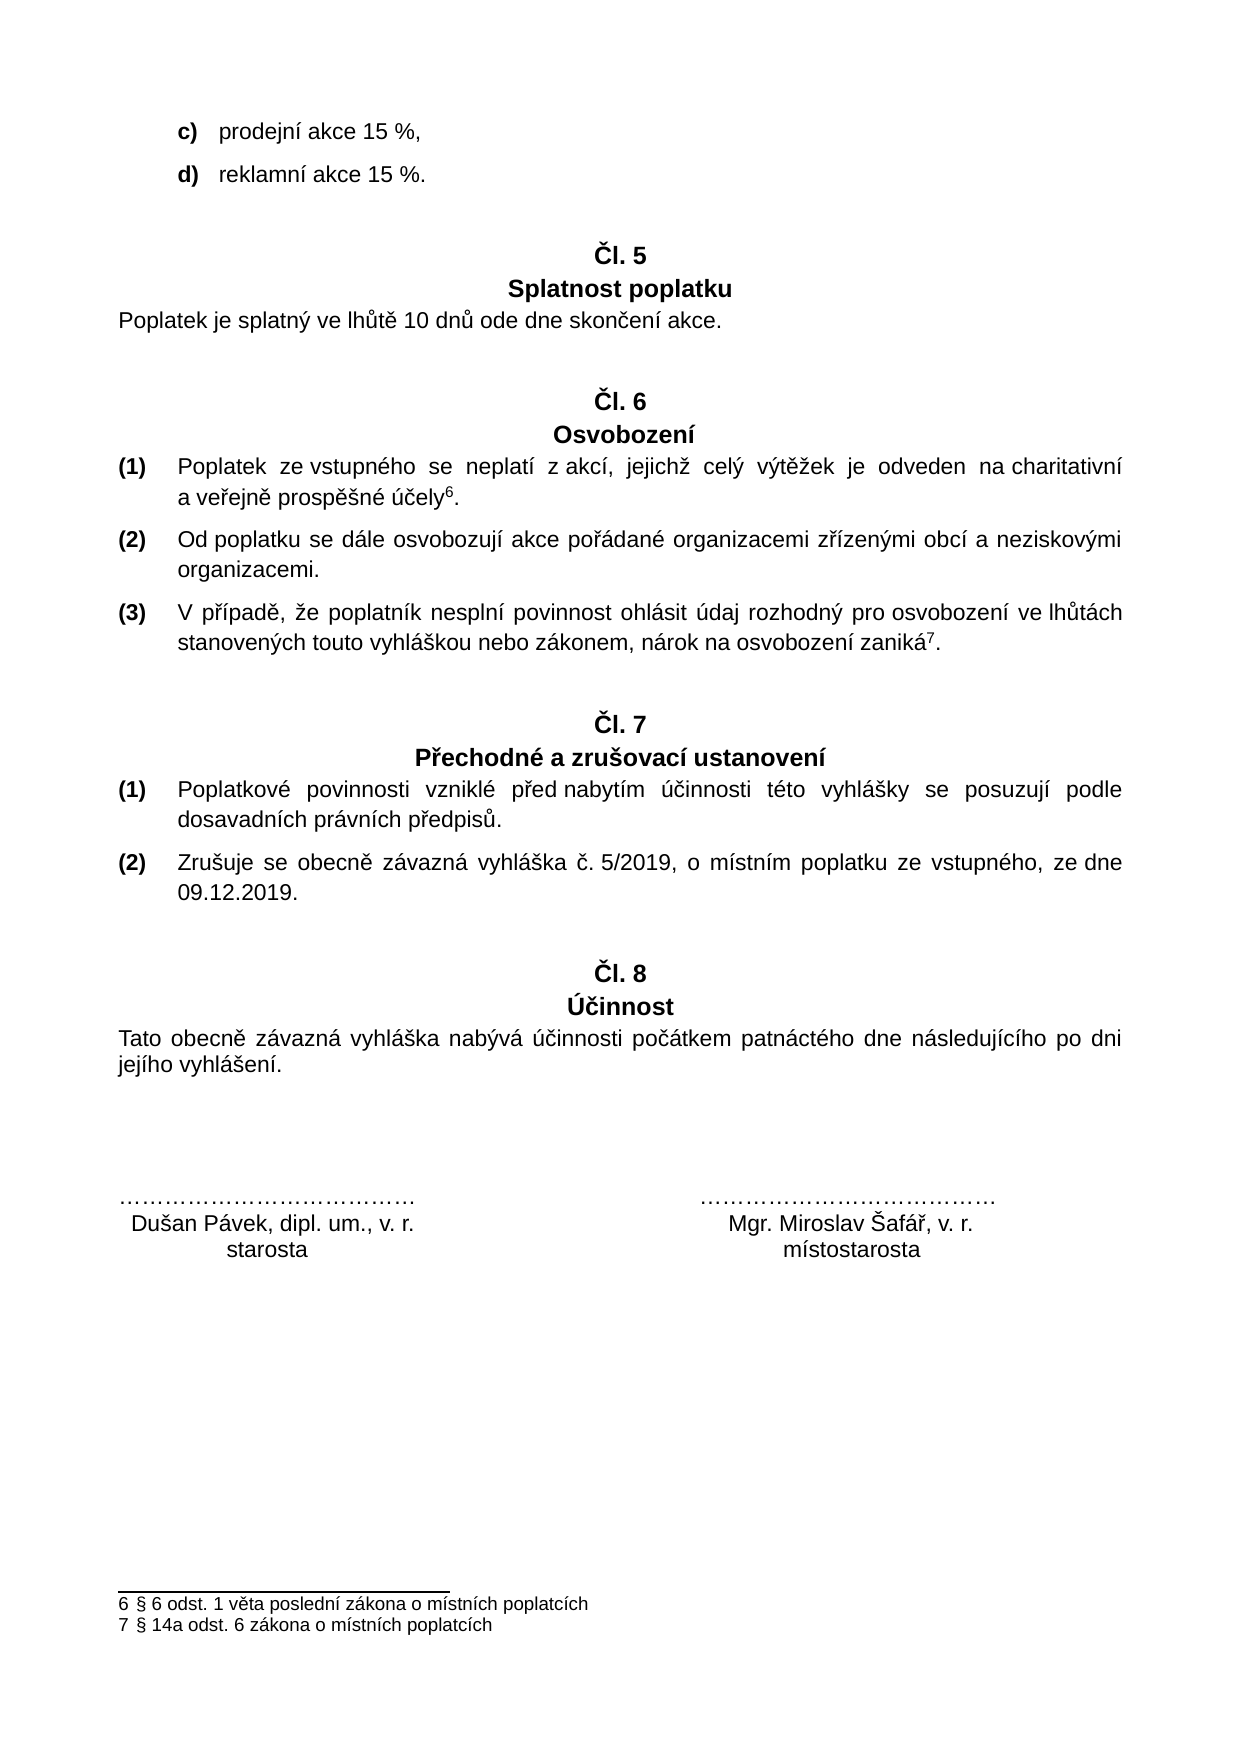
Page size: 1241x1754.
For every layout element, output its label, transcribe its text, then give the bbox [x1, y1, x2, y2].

subtitle Čl. 8 Účinnost [118, 959, 1122, 1021]
list Od poplatku se dále osvobozují akce pořádané organizacemi zřízenými obcí a neziskovými organizacemi. [118, 526, 1122, 583]
list § 6 odst. 1 věta poslední zákona o místních poplatcích [118, 1592, 1122, 1614]
subtitle Čl. 5 Splatnost poplatku [118, 241, 1122, 303]
text ………………………………… ………………………………… [118, 1183, 1122, 1209]
list reklamní akce 15 %. [177, 161, 1122, 187]
list Poplatek ze vstupného se neplatí z akcí, jejichž celý výtěžek je odveden na charitativní a veřejně prospěšné účely. [118, 453, 1122, 510]
list V případě, že poplatník nesplní povinnost ohlásit údaj rozhodný pro osvobození ve lhůtách stanovených touto vyhláškou nebo zákonem, nárok na osvobození zaniká. [118, 599, 1122, 656]
list Poplatkové povinnosti vzniklé před nabytím účinnosti této vyhlášky se posuzují podle dosavadních právních předpisů. [118, 776, 1122, 832]
subtitle Čl. 7 Přechodné a zrušovací ustanovení [118, 709, 1122, 771]
list Zrušuje se obecně závazná vyhláška č. 5/2019, o místním poplatku ze vstupného, ze dne 09.12.2019. [118, 848, 1122, 905]
subtitle Čl. 6 Osvobození [118, 387, 1122, 449]
text Poplatek je splatný ve lhůtě 10 dnů ode dne skončení akce. [118, 307, 1122, 333]
text Tato obecně závazná vyhláška nabývá účinnosti počátkem patnáctého dne následujícího po dni jejího vyhlášení. [118, 1025, 1122, 1078]
text starosta místostarosta [118, 1236, 1122, 1262]
text Dušan Pávek, dipl. um., v. r. Mgr. Miroslav Šafář, v. r. [118, 1209, 1122, 1236]
list prodejní akce 15 %, [177, 118, 1122, 144]
list § 14a odst. 6 zákona o místních poplatcích [118, 1614, 1122, 1635]
